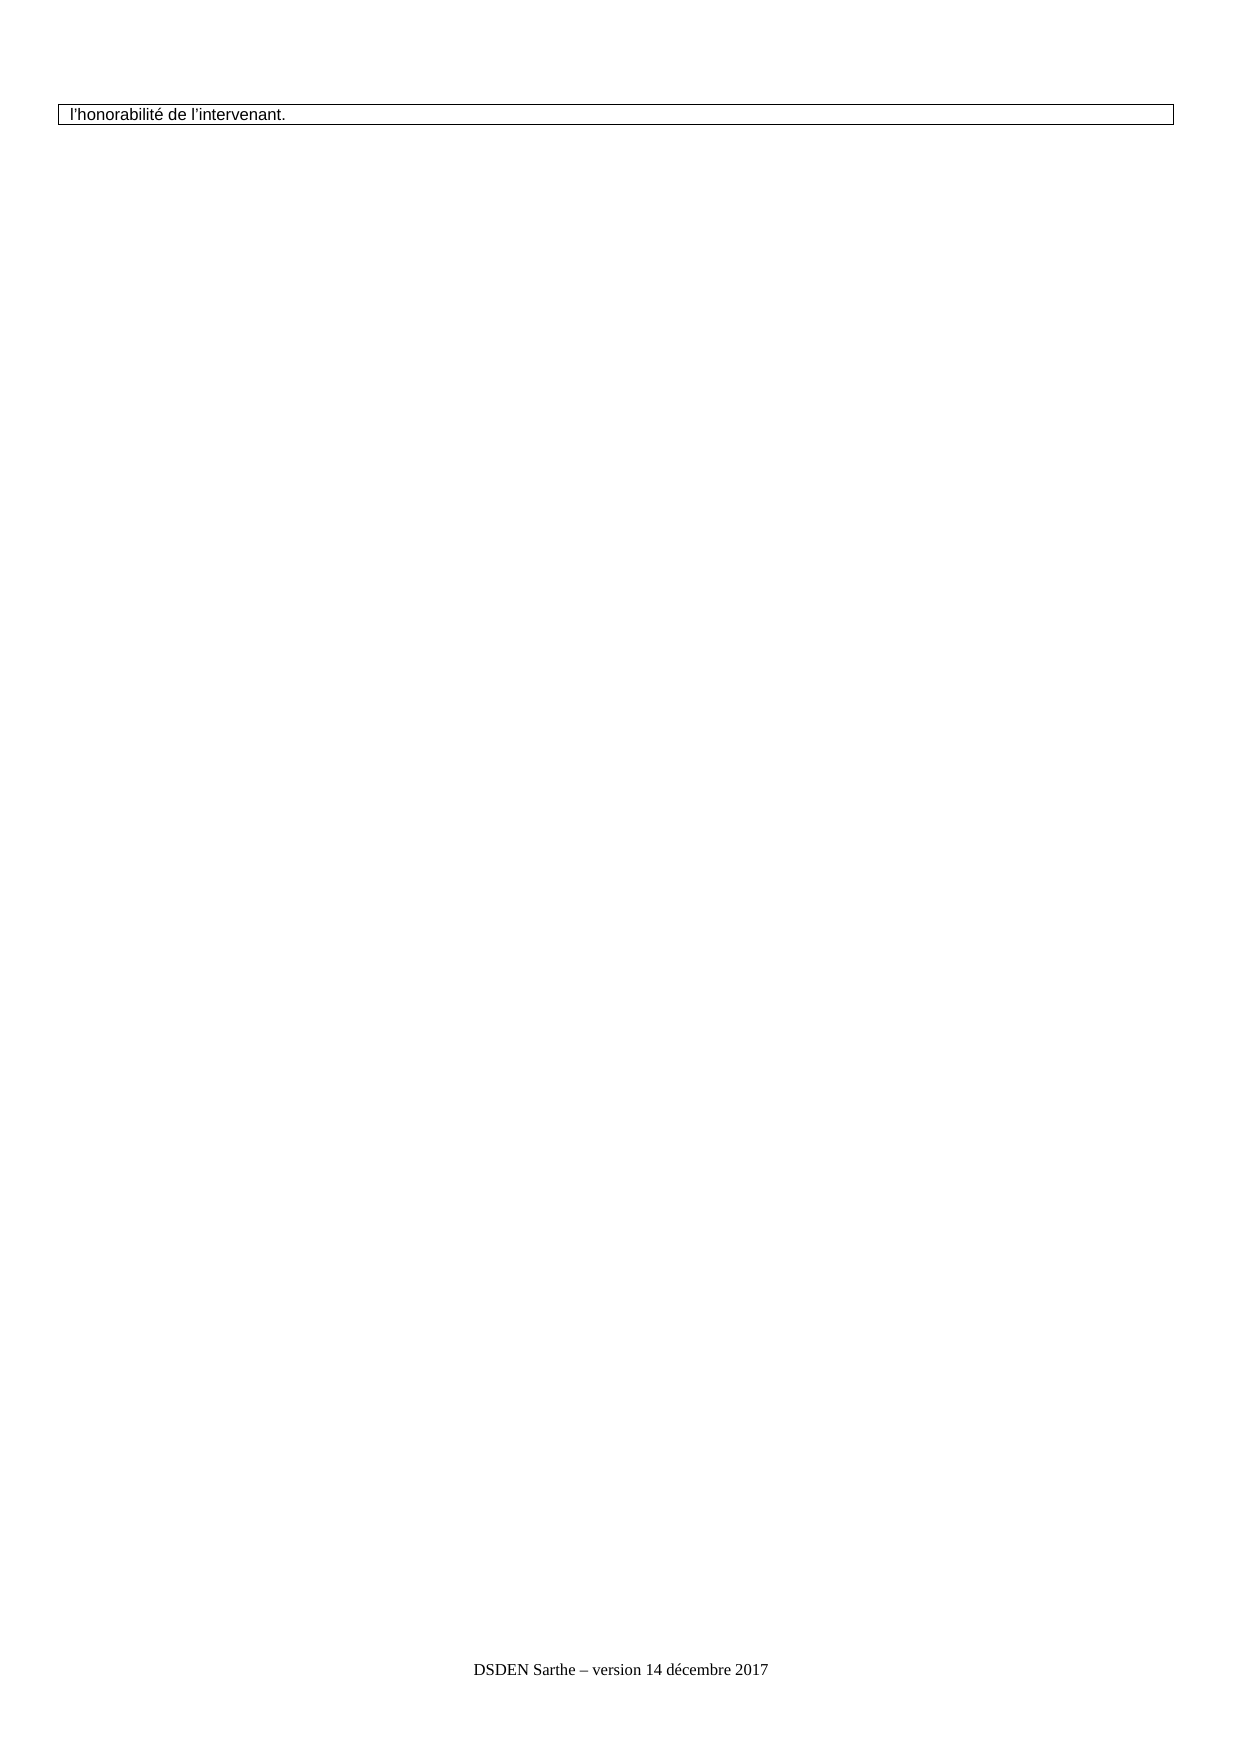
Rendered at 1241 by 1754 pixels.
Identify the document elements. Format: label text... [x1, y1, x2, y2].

table_cell l’honorabilité de l’intervenant. [59, 105, 1173, 124]
